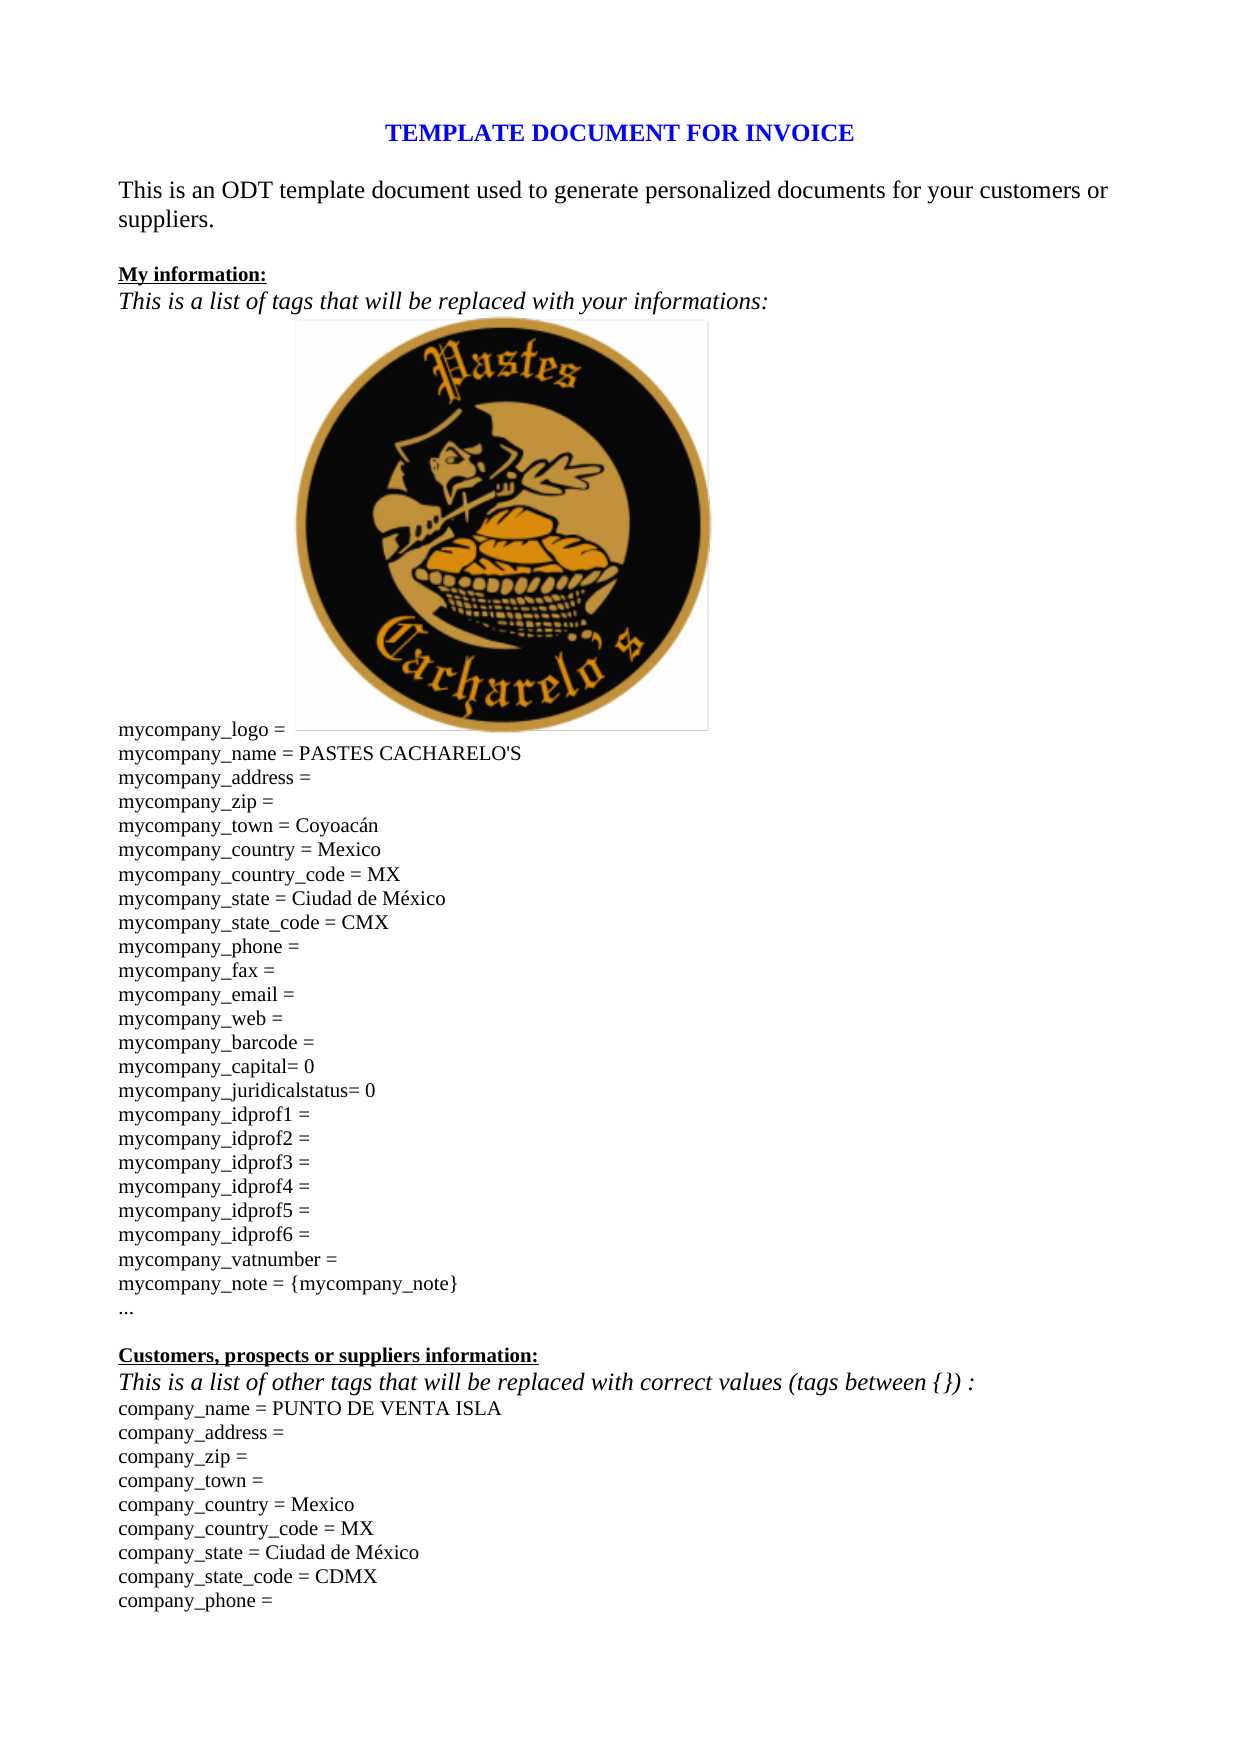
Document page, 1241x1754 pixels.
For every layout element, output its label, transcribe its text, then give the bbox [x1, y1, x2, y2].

text company_town = [118, 1468, 1122, 1492]
text mycompany_barcode = [118, 1030, 1122, 1054]
text mycompany_zip = [118, 789, 1122, 813]
text company_state = Ciudad de México [118, 1540, 1122, 1564]
text company_name = PUNTO DE VENTA ISLA [118, 1396, 1122, 1419]
text My information: [118, 262, 1122, 286]
text mycompany_vatnumber = [118, 1246, 1122, 1271]
text mycompany_web = [118, 1006, 1122, 1030]
text company_state_code = CDMX [118, 1564, 1122, 1588]
text Customers, prospects or suppliers information: [118, 1343, 1122, 1367]
text mycompany_phone = [118, 934, 1122, 958]
text mycompany_fax = [118, 958, 1122, 982]
text This is an ODT template document used to generate personalized documents for your customers or suppliers. [118, 176, 1122, 233]
text company_phone = [118, 1588, 1122, 1612]
text company_address = [118, 1419, 1122, 1444]
text mycompany_state_code = CMX [118, 909, 1122, 934]
text company_country_code = MX [118, 1516, 1122, 1540]
text This is a list of other tags that will be replaced with correct values (tags between {}) : [118, 1367, 1122, 1396]
text mycompany_idprof5 = [118, 1198, 1122, 1222]
text mycompany_juridicalstatus= 0 [118, 1078, 1122, 1102]
text mycompany_idprof4 = [118, 1174, 1122, 1198]
text mycompany_idprof2 = [118, 1126, 1122, 1150]
text mycompany_name = PASTES CACHARELO'S [118, 741, 1122, 765]
text mycompany_town = Coyoacán [118, 813, 1122, 837]
text mycompany_logo = [118, 315, 1122, 741]
text company_zip = [118, 1444, 1122, 1468]
text mycompany_state = Ciudad de México [118, 886, 1122, 909]
text mycompany_idprof1 = [118, 1102, 1122, 1126]
text mycompany_idprof3 = [118, 1150, 1122, 1174]
text mycompany_idprof6 = [118, 1222, 1122, 1246]
text ... [118, 1294, 1122, 1319]
text mycompany_country_code = MX [118, 861, 1122, 886]
text mycompany_country = Mexico [118, 837, 1122, 861]
text This is a list of tags that will be replaced with your informations: [118, 286, 1122, 315]
text mycompany_note = {mycompany_note} [118, 1271, 1122, 1294]
text mycompany_email = [118, 982, 1122, 1006]
text TEMPLATE DOCUMENT FOR INVOICE [118, 118, 1122, 147]
text mycompany_capital= 0 [118, 1054, 1122, 1078]
text company_country = Mexico [118, 1492, 1122, 1516]
picture [290, 314, 713, 737]
text mycompany_address = [118, 765, 1122, 789]
